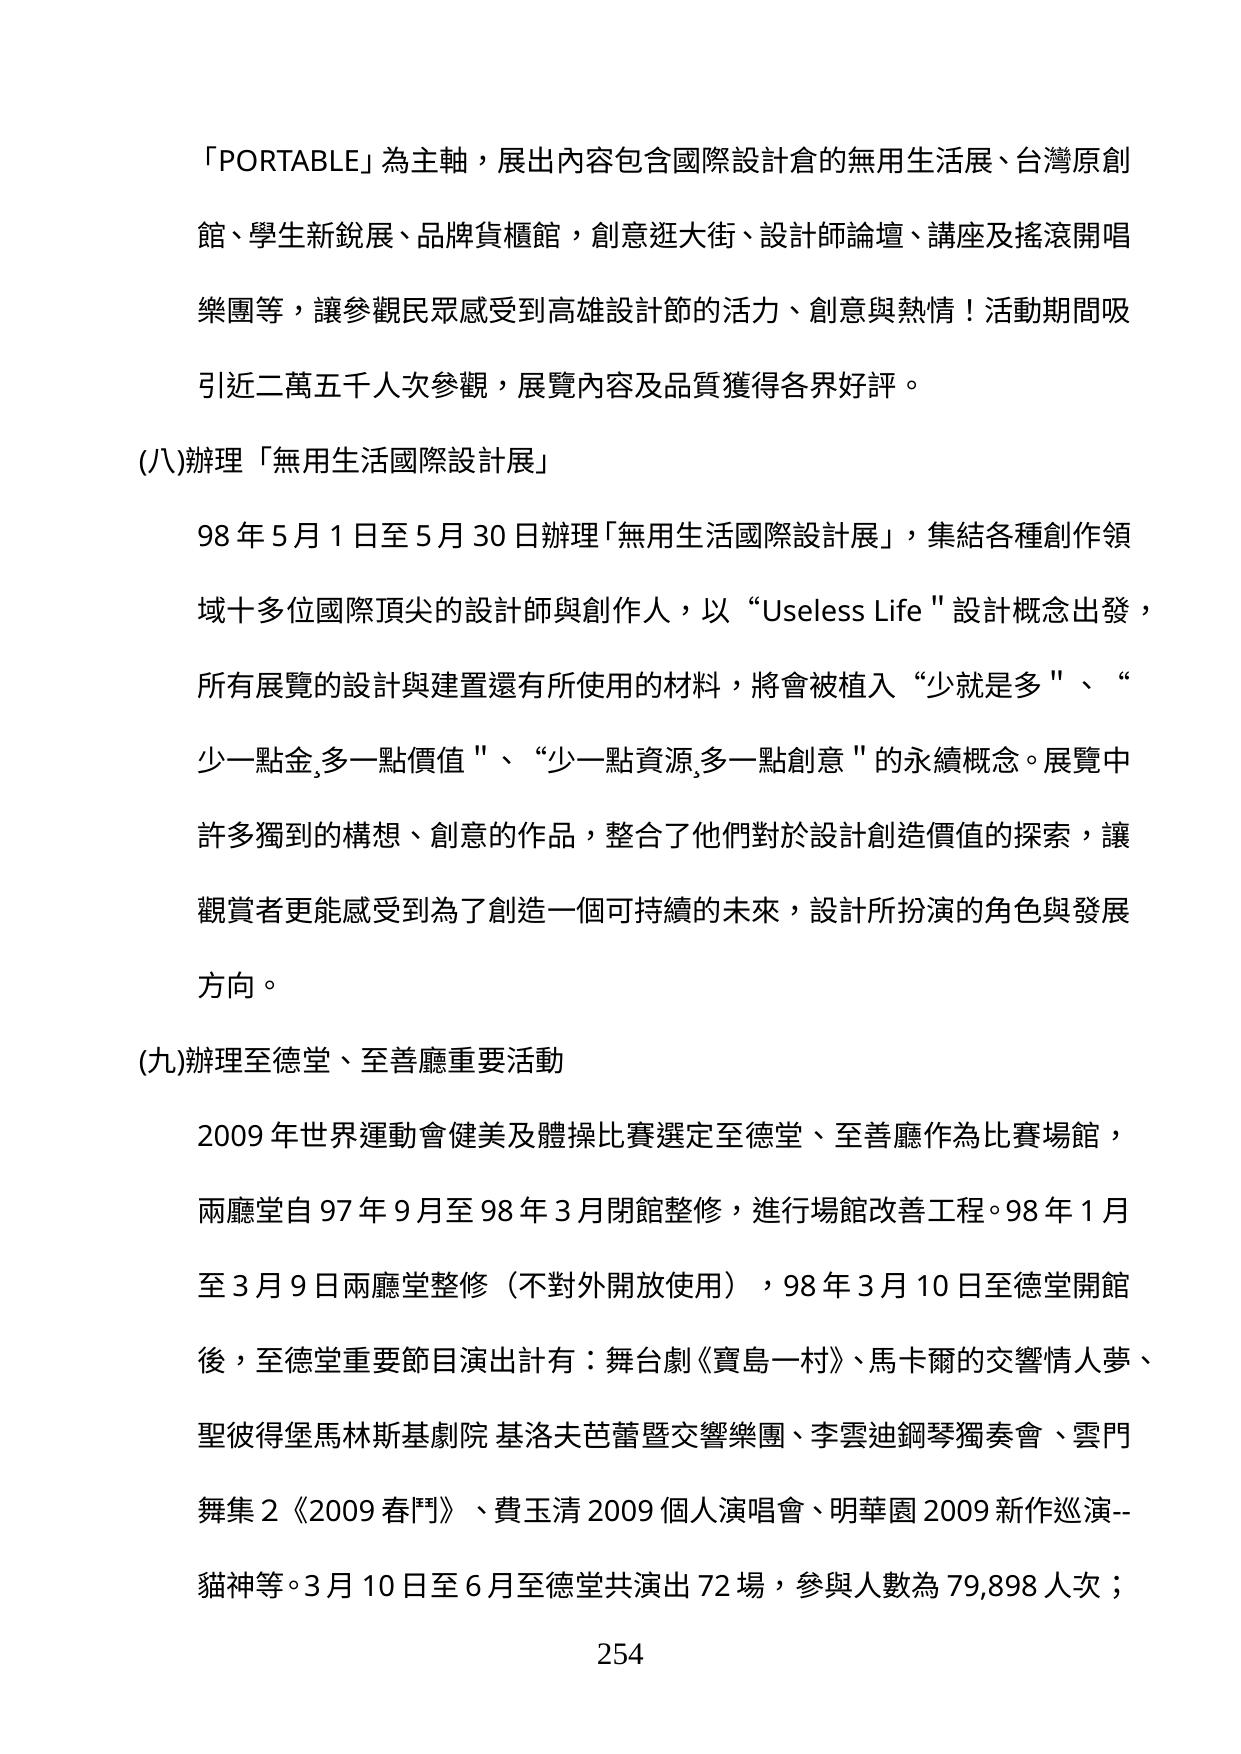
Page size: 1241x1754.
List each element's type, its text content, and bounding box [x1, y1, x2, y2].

text 98年5月1日至5月10日，在駁二藝術特區舉辦盛大的設計展演，以「PORTABLE」為主軸，展出內容包含國際設計倉的無用生活展、台灣原創館、學生新銳展、品牌貨櫃館，創意逛大街、設計師論壇、講座及搖滾開唱樂團等，讓參觀民眾感受到高雄設計節的活力、創意與熱情！活動期間吸引近二萬五千人次參觀，展覽內容及品質獲得各界好評。 [197, 121, 1131, 421]
text 98年5月1日至5月30日辦理「無用生活國際設計展」，集結各種創作領域十多位國際頂尖的設計師與創作人，以“Useless Life＂設計概念出發，所有展覽的設計與建置還有所使用的材料，將會被植入“少就是多＂、“少一點金¸多一點價值＂、“少一點資源¸多一點創意＂的永續概念。展覽中許多獨到的構想、創意的作品，整合了他們對於設計創造價值的探索，讓觀賞者更能感受到為了創造一個可持續的未來，設計所扮演的角色與發展方向。 [197, 496, 1131, 1021]
text (九)辦理至德堂、至善廳重要活動 [138, 1021, 1131, 1096]
text (八)辦理「無用生活國際設計展」 [138, 421, 1131, 496]
text 2009年世界運動會健美及體操比賽選定至德堂、至善廳作為比賽場館，兩廳堂自97年9月至98年3月閉館整修，進行場館改善工程。98年1月至3月9日兩廳堂整修（不對外開放使用），98年3月10日至德堂開館後，至德堂重要節目演出計有：舞台劇《寶島一村》、馬卡爾的交響情人夢、聖彼得堡馬林斯基劇院 基洛夫芭蕾暨交響樂團、李雲迪鋼琴獨奏會 、雲門舞集２《2009春鬥》 、費玉清2009個人演唱會、明華園2009新作巡演--貓神等。3月10日至6月至德堂共演出72場，參與人數為79,898人次；至善廳共演出76場，參與人數為29,012人次。98年7月份至德堂為世界運動會健美及有氧體操比賽場館，訂於98年7月18日至19日於至德堂舉行健美比賽，7月24日至25日進行有氧體操賽事。 [197, 1096, 1131, 1621]
